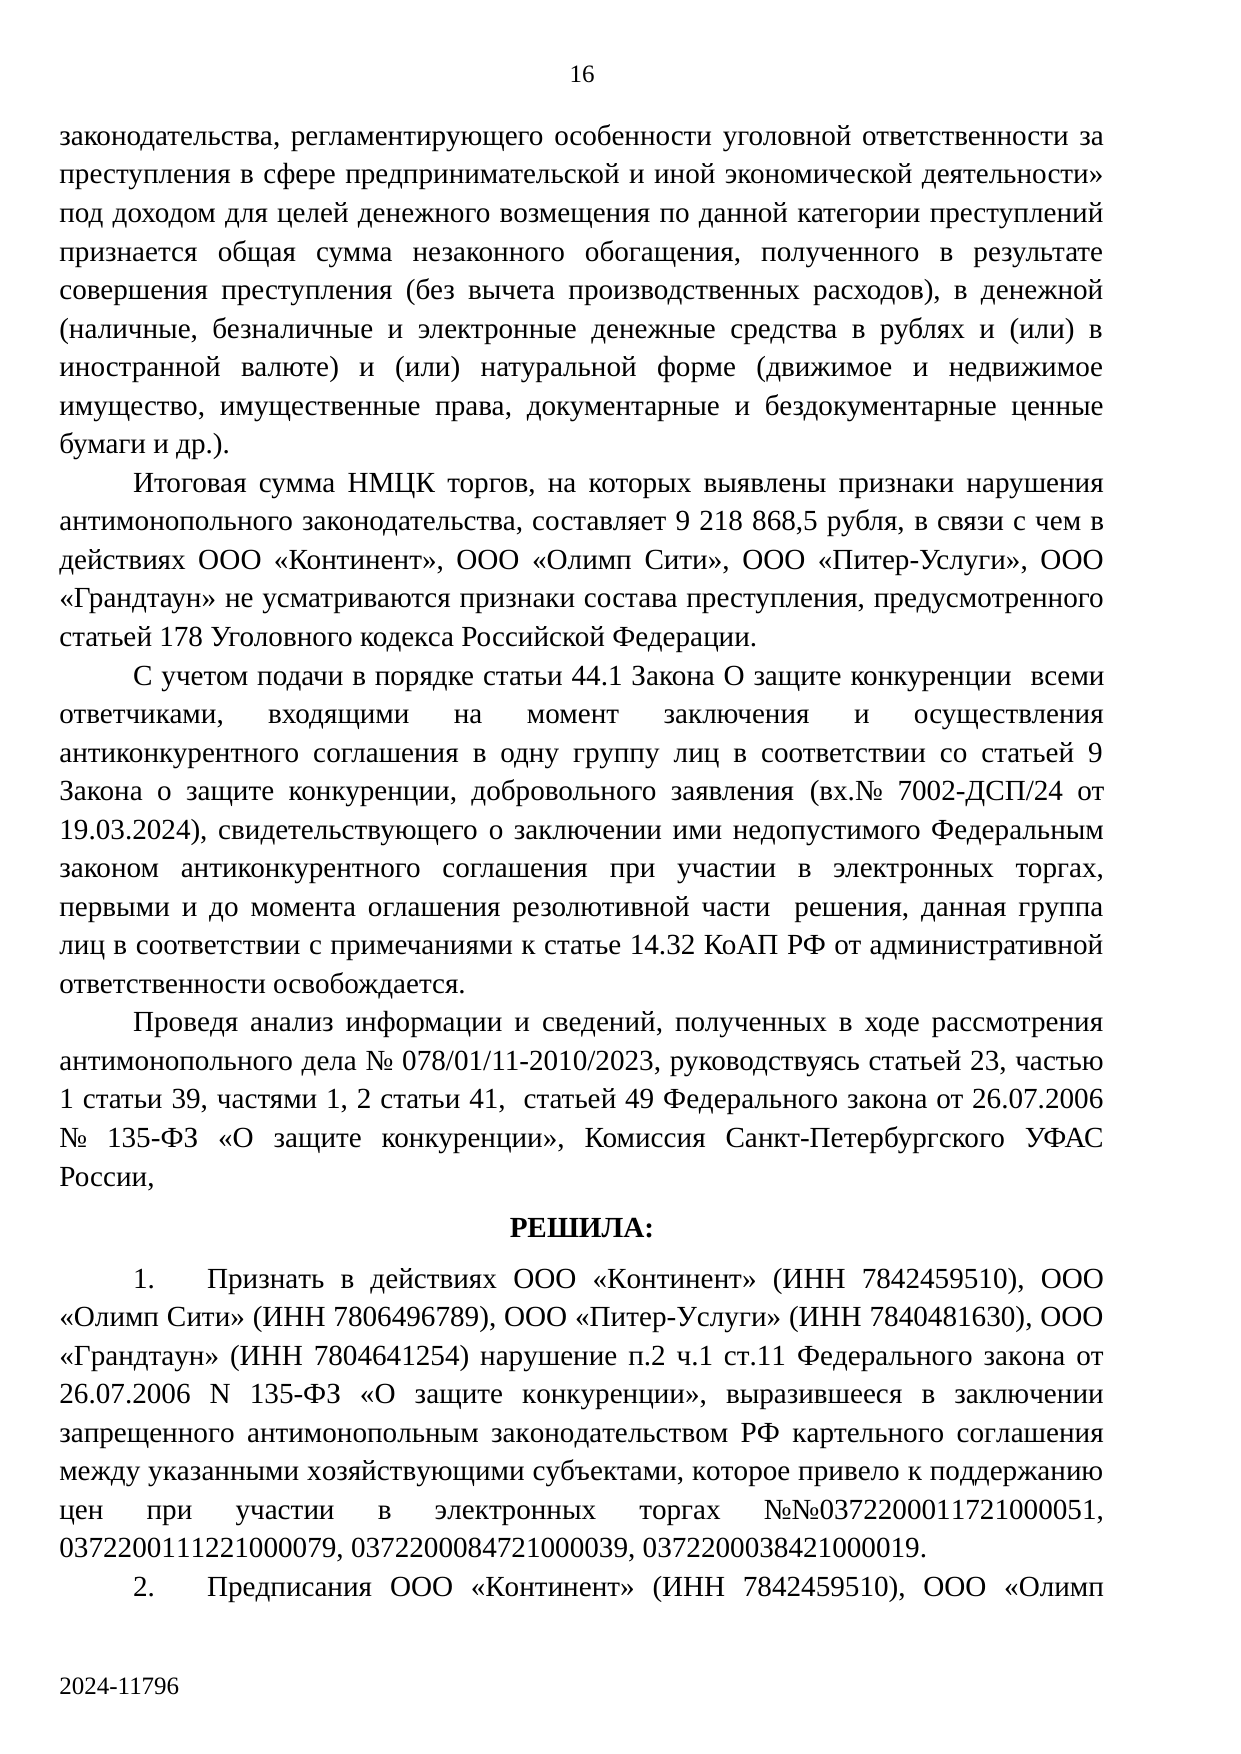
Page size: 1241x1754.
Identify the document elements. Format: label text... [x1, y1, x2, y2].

text 2. Предписания ООО «Континент» (ИНН 7842459510), ООО «Олимп [59, 1569, 1104, 1603]
text 1. Признать в действиях ООО «Континент» (ИНН 7842459510), ООО «Олимп Сити» (ИНН 7806496789), ООО «Питер-Услуги» (ИНН 7840481630), ООО «Грандтаун» (ИНН 7804641254) нарушение п.2 ч.1 ст.11 Федерального закона от 26.07.2006 N 135-ФЗ «О защите конкуренции», выразившееся в заключении запрещенного антимонопольным законодательством РФ картельного соглашения между указанными хозяйствующими субъектами, которое привело к поддержанию цен при участии в электронных торгах №№0372200011721000051, 0372200111221000079, 0372200084721000039, 0372200038421000019. [59, 1261, 1104, 1564]
text Проведя анализ информации и сведений, полученных в ходе рассмотрения антимонопольного дела № 078/01/11-2010/2023, руководствуясь статьей 23, частью 1 статьи 39, частями 1, 2 статьи 41, статьей 49 Федерального закона от 26.07.2006 № 135-ФЗ «О защите конкуренции», Комиссия Санкт-Петербургского УФАС России, [59, 1004, 1104, 1192]
text Итоговая сумма НМЦК торгов, на которых выявлены признаки нарушения антимонопольного законодательства, составляет 9 218 868,5 рубля, в связи с чем в действиях ООО «Континент», ООО «Олимп Сити», ООО «Питер-Услуги», ООО «Грандтаун» не усматриваются признаки состава преступления, предусмотренного статьей 178 Уголовного кодекса Российской Федерации. [59, 465, 1104, 653]
text РЕШИЛА: [59, 1210, 1104, 1243]
text законодательства, регламентирующего особенности уголовной ответственности за преступления в сфере предпринимательской и иной экономической деятельности» под доходом для целей денежного возмещения по данной категории преступлений признается общая сумма незаконного обогащения, полученного в результате совершения преступления (без вычета производственных расходов), в денежной (наличные, безналичные и электронные денежные средства в рублях и (или) в иностранной валюте) и (или) натуральной форме (движимое и недвижимое имущество, имущественные права, документарные и бездокументарные ценные бумаги и др.). [59, 118, 1104, 460]
text С учетом подачи в порядке статьи 44.1 Закона О защите конкуренции всеми ответчиками, входящими на момент заключения и осуществления антиконкурентного соглашения в одну группу лиц в соответствии со статьей 9 Закона о защите конкуренции, добровольного заявления (вх.№ 7002-ДСП/24 от 19.03.2024), свидетельствующего о заключении ими недопустимого Федеральным законом антиконкурентного соглашения при участии в электронных торгах, первыми и до момента оглашения резолютивной части решения, данная группа лиц в соответствии с примечаниями к статье 14.32 КоАП РФ от административной ответственности освобождается. [59, 658, 1104, 999]
